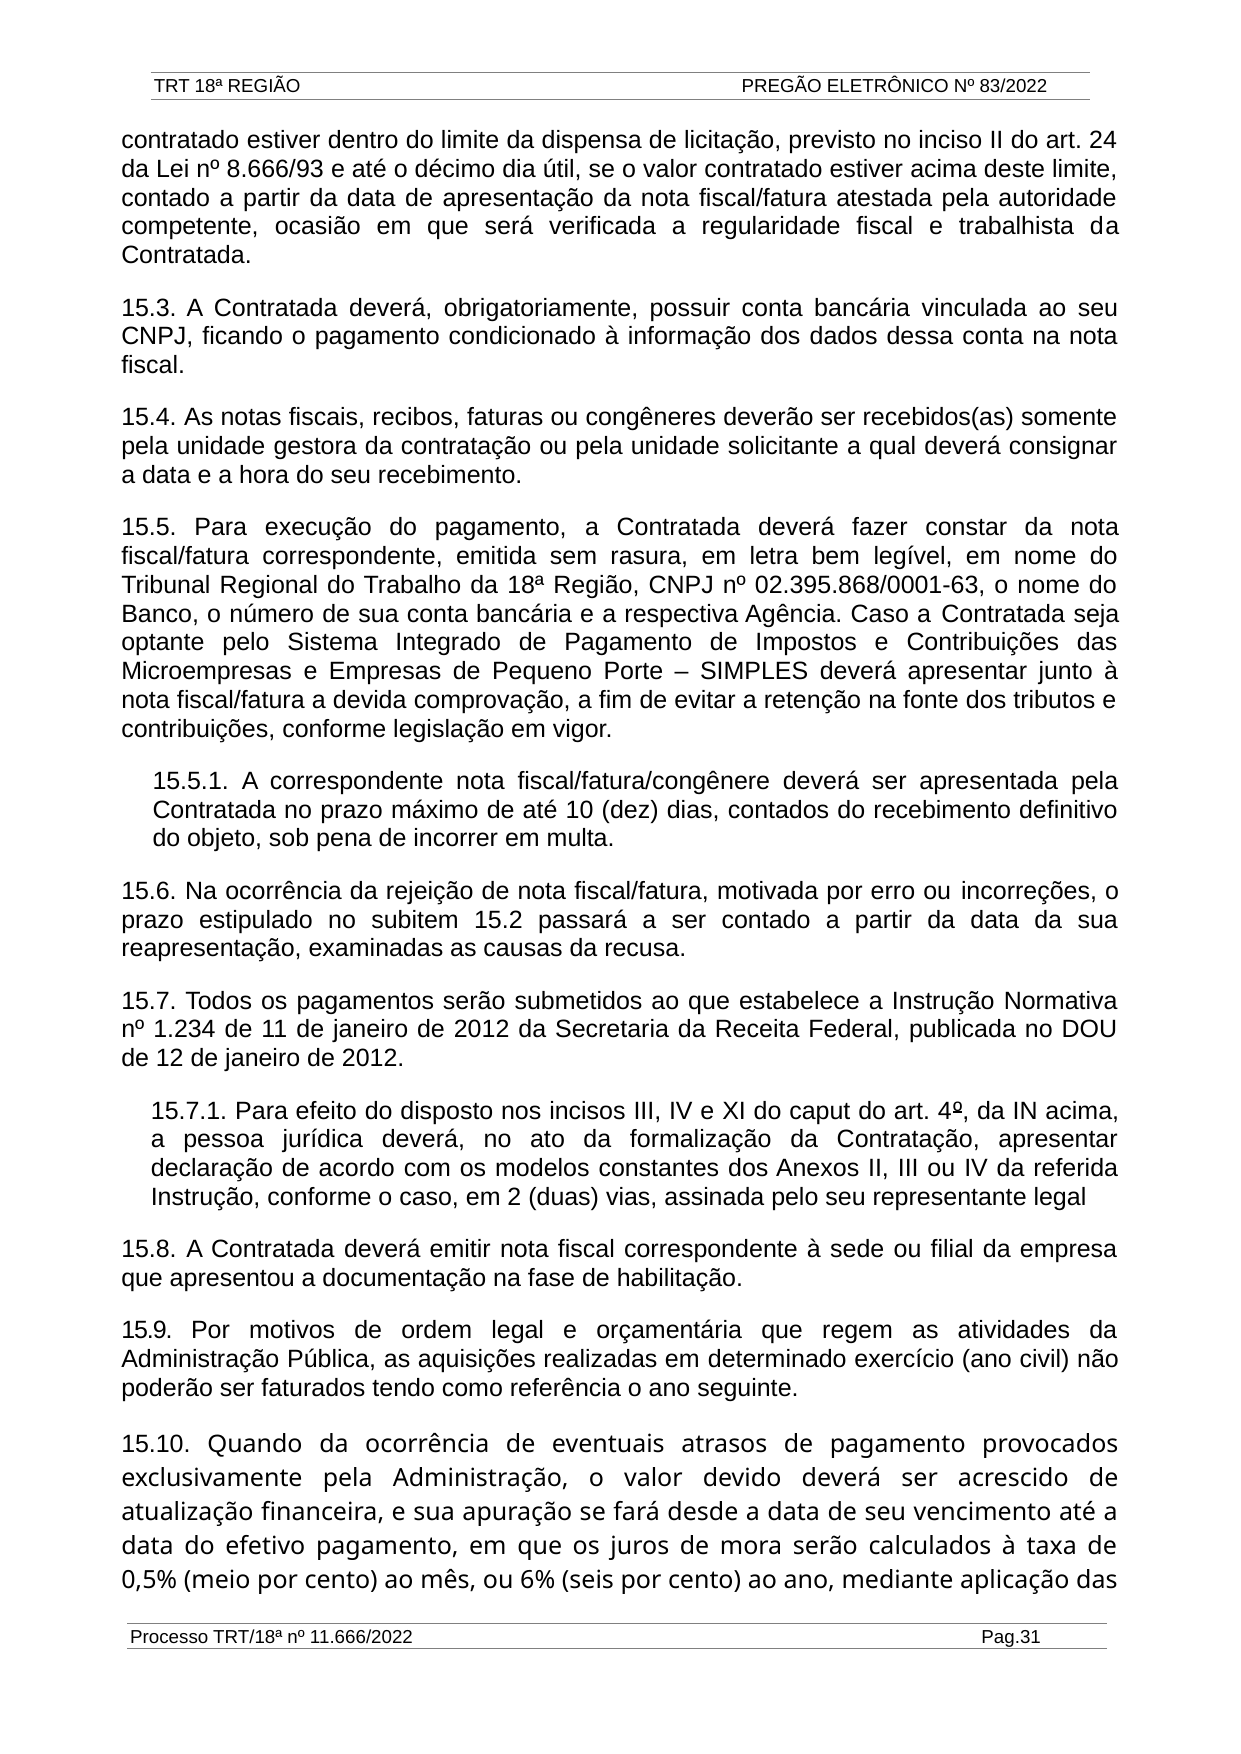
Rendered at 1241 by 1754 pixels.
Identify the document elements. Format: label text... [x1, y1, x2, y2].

text 15.4. As notas fiscais, recibos, faturas ou congêneres deverão ser recebidos(as) somente pela unidade gestora da contratação ou pela unidade solicitante a qual deverá consignar a data e a hora do seu recebimento. [121, 402, 1119, 489]
text 15.7.1. Para efeito do disposto nos incisos III, IV e XI do caput do art. 4º, da IN acima, a pessoa jurídica deverá, no ato da formalização da Contratação, apresentar declaração de acordo com os modelos constantes dos Anexos II, III ou IV da referida Instrução, conforme o caso, em 2 (duas) vias, assinada pelo seu representante legal [151, 1096, 1119, 1211]
text contratado estiver dentro do limite da dispensa de licitação, previsto no inciso II do art. 24 da Lei nº 8.666/93 e até o décimo dia útil, se o valor contratado estiver acima deste limite, contado a partir da data de apresentação da nota fiscal/fatura atestada pela autoridade competente, ocasião em que será verificada a regularidade fiscal e trabalhista da Contratada. [121, 125, 1119, 269]
text 15.6. Na ocorrência da rejeição de nota fiscal/fatura, motivada por erro ou incorreções, o prazo estipulado no subitem 15.2 passará a ser contado a partir da data da sua reapresentação, examinadas as causas da recusa. [121, 876, 1119, 962]
text 15.5. Para execução do pagamento, a Contratada deverá fazer constar da nota fiscal/fatura correspondente, emitida sem rasura, em letra bem legível, em nome do Tribunal Regional do Trabalho da 18ª Região, CNPJ nº 02.395.868/0001-63, o nome do Banco, o número de sua conta bancária e a respectiva Agência. Caso a Contratada seja optante pelo Sistema Integrado de Pagamento de Impostos e Contribuições das Microempresas e Empresas de Pequeno Porte – SIMPLES deverá apresentar junto à nota fiscal/fatura a devida comprovação, a fim de evitar a retenção na fonte dos tributos e contribuições, conforme legislação em vigor. [121, 512, 1119, 742]
text 15.7. Todos os pagamentos serão submetidos ao que estabelece a Instrução Normativa nº 1.234 de 11 de janeiro de 2012 da Secretaria da Receita Federal, publicada no DOU de 12 de janeiro de 2012. [121, 986, 1119, 1072]
text 15.5.1. A correspondente nota fiscal/fatura/congênere deverá ser apresentada pela Contratada no prazo máximo de até 10 (dez) dias, contados do recebimento definitivo do objeto, sob pena de incorrer em multa. [152, 766, 1119, 852]
text 15.8. A Contratada deverá emitir nota fiscal correspondente à sede ou filial da empresa que apresentou a documentação na fase de habilitação. [121, 1234, 1119, 1292]
text 15.9. Por motivos de ordem legal e orçamentária que regem as atividades da Administração Pública, as aquisições realizadas em determinado exercício (ano civil) não poderão ser faturados tendo como referência o ano seguinte. [121, 1315, 1119, 1402]
text 15.3. A Contratada deverá, obrigatoriamente, possuir conta bancária vinculada ao seu CNPJ, ficando o pagamento condicionado à informação dos dados dessa conta na nota fiscal. [121, 292, 1119, 379]
text 15.10. Quando da ocorrência de eventuais atrasos de pagamento provocados exclusivamente pela Administração, o valor devido deverá ser acrescido de atualização financeira, e sua apuração se fará desde a data de seu vencimento até a data do efetivo pagamento, em que os juros de mora serão calculados à taxa de 0,5% (meio por cento) ao mês, ou 6% (seis por cento) ao ano, mediante aplicação das [121, 1425, 1119, 1596]
